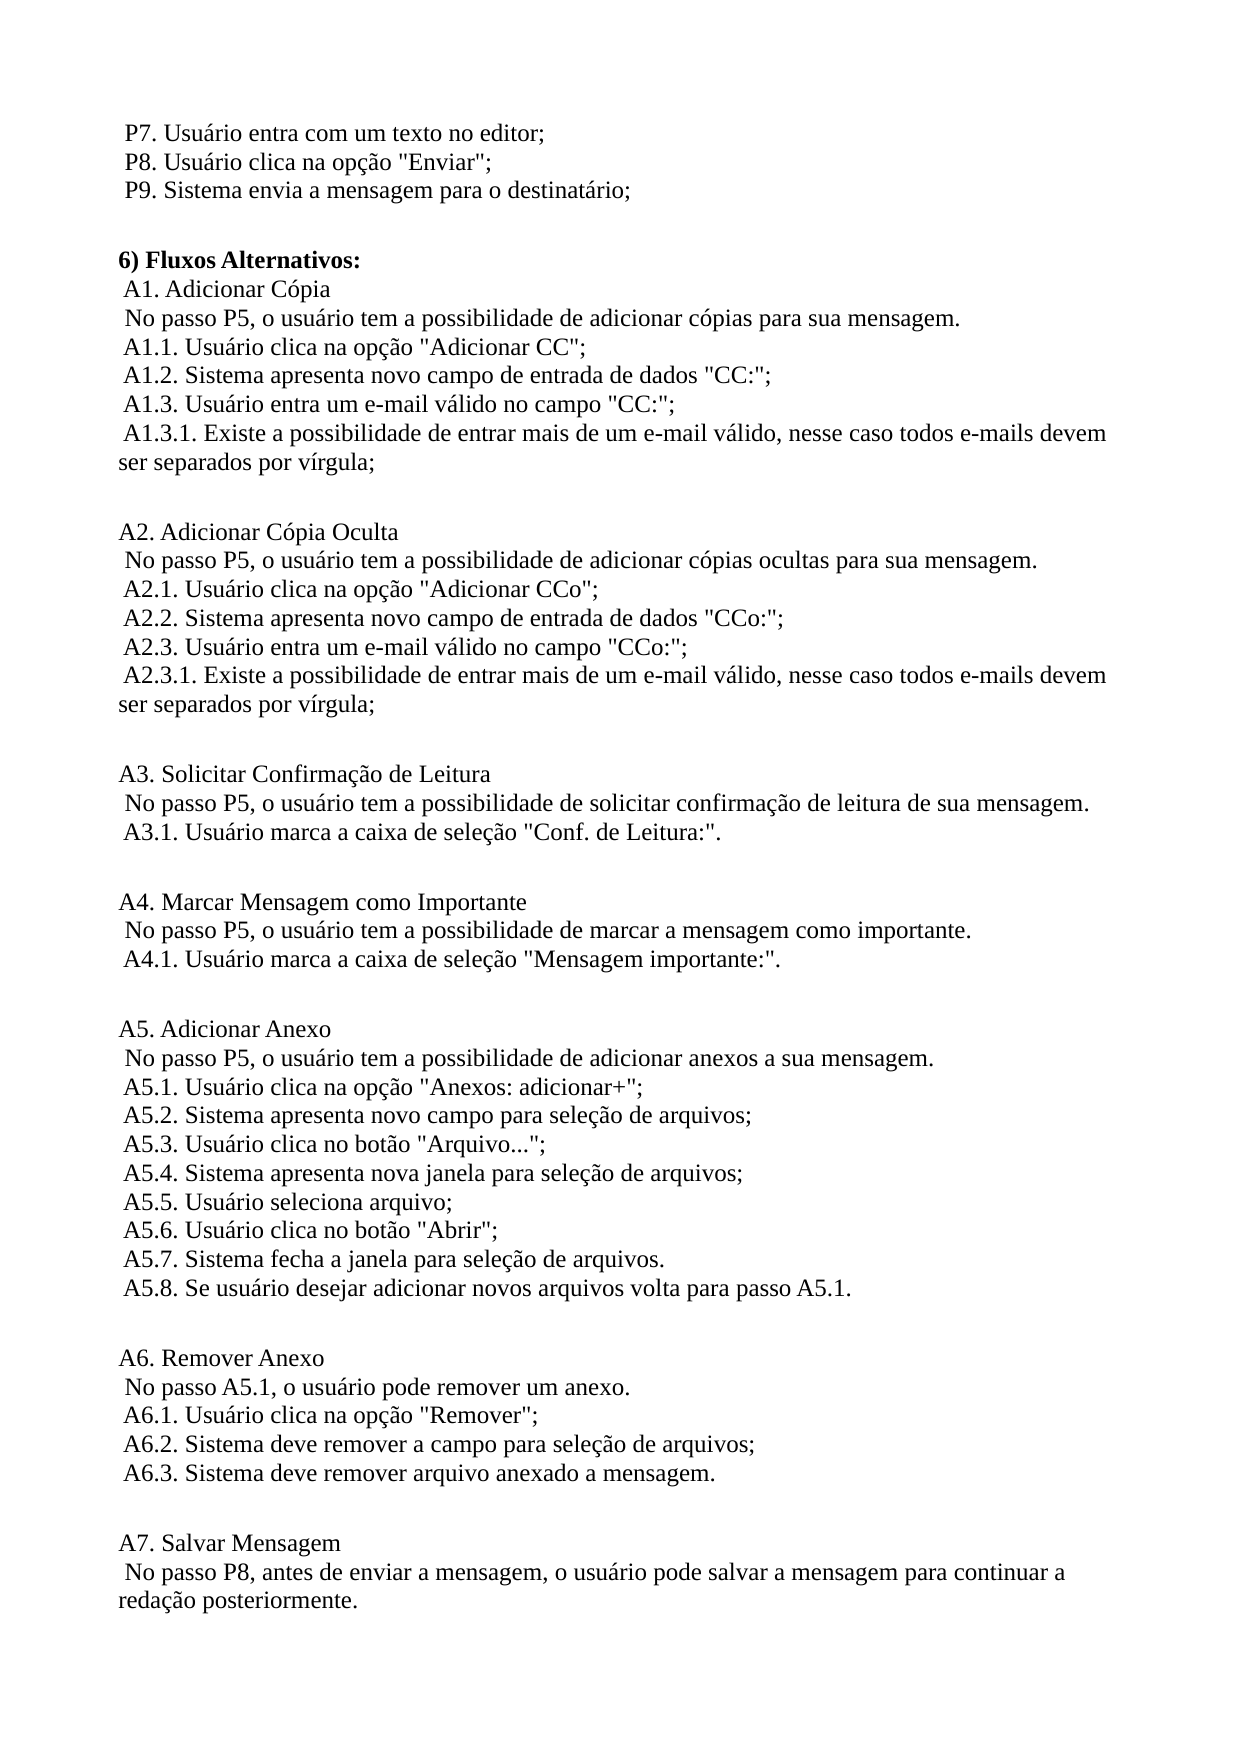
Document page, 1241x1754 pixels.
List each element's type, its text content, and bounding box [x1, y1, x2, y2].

text P7. Usuário entra com um texto no editor; P8. Usuário clica na opção "Enviar"; P9. Sistema envia a mensagem para o destinatário; [118, 118, 1122, 233]
text A3. Solicitar Confirmação de Leitura No passo P5, o usuário tem a possibilidade de solicitar confirmação de leitura de sua mensagem. A3.1. Usuário marca a caixa de seleção "Conf. de Leitura:". [118, 759, 1122, 874]
text A2. Adicionar Cópia Oculta No passo P5, o usuário tem a possibilidade de adicionar cópias ocultas para sua mensagem. A2.1. Usuário clica na opção "Adicionar CCo"; A2.2. Sistema apresenta novo campo de entrada de dados "CCo:"; A2.3. Usuário entra um e-mail válido no campo "CCo:"; A2.3.1. Existe a possibilidade de entrar mais de um e-mail válido, nesse caso todos e-mails devem ser separados por vírgula; [118, 517, 1122, 747]
text A7. Salvar Mensagem No passo P8, antes de enviar a mensagem, o usuário pode salvar a mensagem para continuar a redação posteriormente. [118, 1528, 1122, 1614]
text 6) Fluxos Alternativos: A1. Adicionar Cópia No passo P5, o usuário tem a possibilidade de adicionar cópias para sua mensagem. A1.1. Usuário clica na opção "Adicionar CC"; A1.2. Sistema apresenta novo campo de entrada de dados "CC:"; A1.3. Usuário entra um e-mail válido no campo "CC:"; A1.3.1. Existe a possibilidade de entrar mais de um e-mail válido, nesse caso todos e-mails devem ser separados por vírgula; [118, 246, 1122, 504]
text A4. Marcar Mensagem como Importante No passo P5, o usuário tem a possibilidade de marcar a mensagem como importante. A4.1. Usuário marca a caixa de seleção "Mensagem importante:". [118, 887, 1122, 1002]
text A6. Remover Anexo No passo A5.1, o usuário pode remover um anexo. A6.1. Usuário clica na opção "Remover"; A6.2. Sistema deve remover a campo para seleção de arquivos; A6.3. Sistema deve remover arquivo anexado a mensagem. [118, 1343, 1122, 1516]
text A5. Adicionar Anexo No passo P5, o usuário tem a possibilidade de adicionar anexos a sua mensagem. A5.1. Usuário clica na opção "Anexos: adicionar+"; A5.2. Sistema apresenta novo campo para seleção de arquivos; A5.3. Usuário clica no botão "Arquivo..."; A5.4. Sistema apresenta nova janela para seleção de arquivos; A5.5. Usuário seleciona arquivo; A5.6. Usuário clica no botão "Abrir"; A5.7. Sistema fecha a janela para seleção de arquivos. A5.8. Se usuário desejar adicionar novos arquivos volta para passo A5.1. [118, 1014, 1122, 1331]
